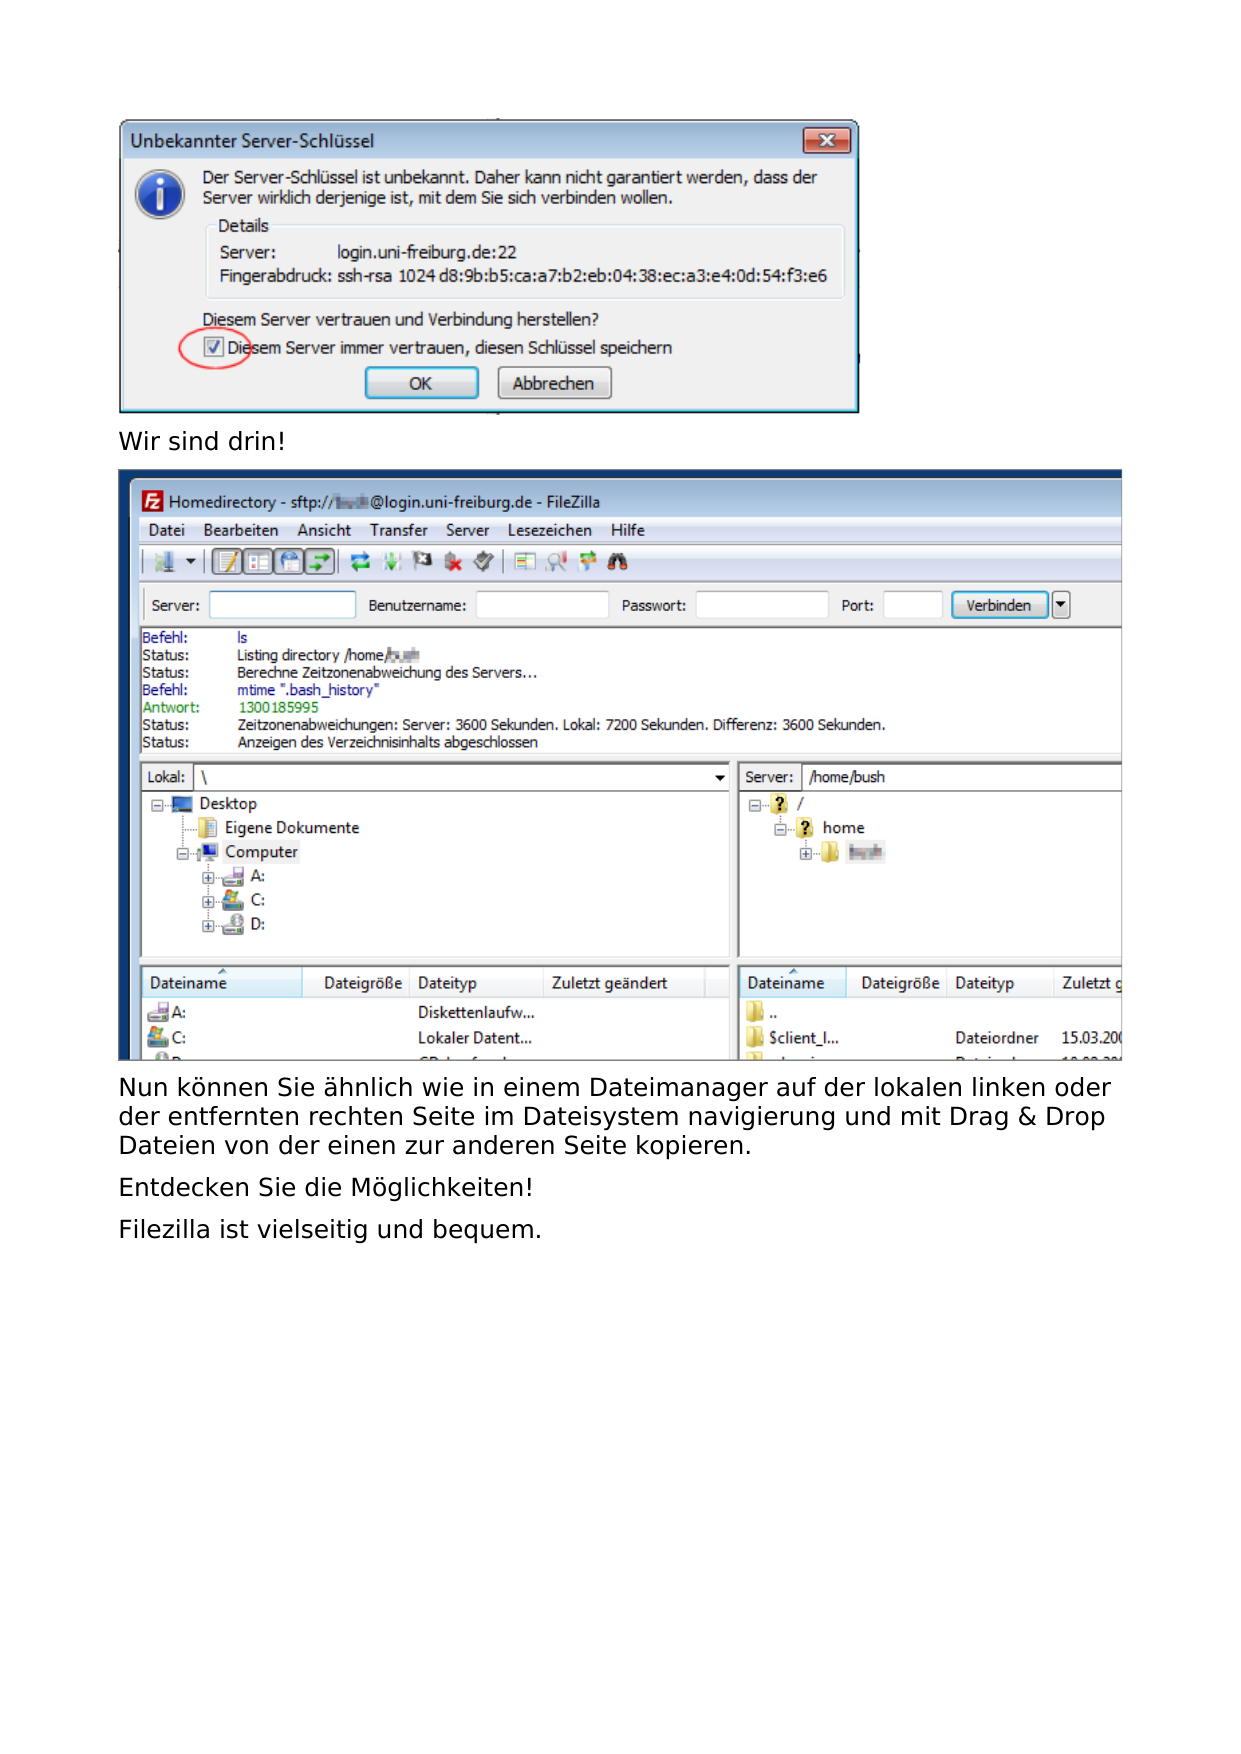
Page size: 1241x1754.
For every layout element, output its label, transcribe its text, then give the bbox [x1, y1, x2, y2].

text Filezilla ist vielseitig und bequem. [118, 1215, 1122, 1244]
text Entdecken Sie die Möglichkeiten! [118, 1173, 1122, 1202]
text Nun können Sie ähnlich wie in einem Dateimanager auf der lokalen linken oder der entfernten rechten Seite im Dateisystem navigierung und mit Drag & Drop Dateien von der einen zur anderen Seite kopieren. [118, 1073, 1122, 1161]
text Wir sind drin! [118, 427, 1122, 457]
picture [118, 469, 1123, 1061]
picture [118, 118, 861, 415]
